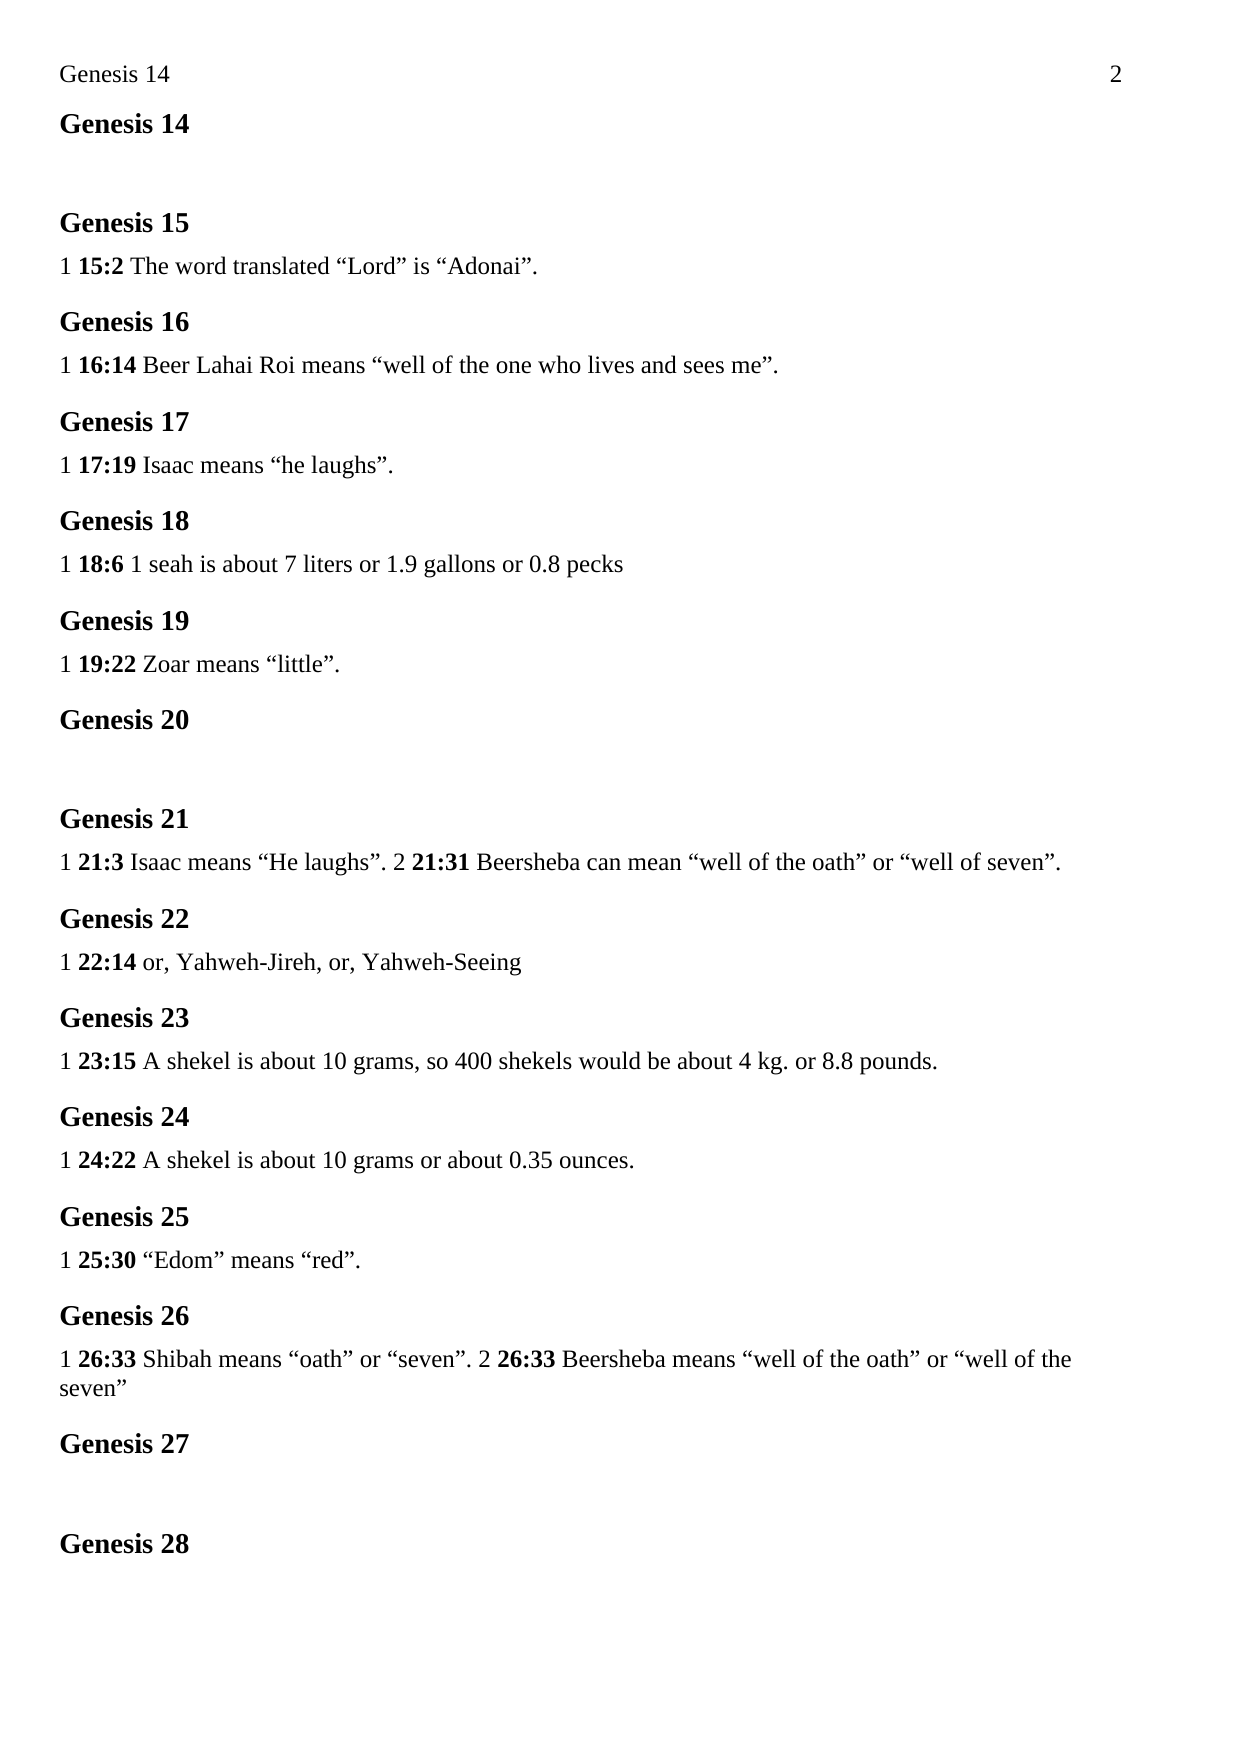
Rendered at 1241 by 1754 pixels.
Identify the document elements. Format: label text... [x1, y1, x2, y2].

text 1 16:14 Beer Lahai Roi means “well of the one who lives and sees me”. [59, 351, 1122, 379]
subtitle Genesis 27 [59, 1427, 1122, 1460]
subtitle Genesis 28 [59, 1526, 1122, 1559]
text 1 26:33 Shibah means “oath” or “seven”. 2 26:33 Beersheba means “well of the oath” or “well of the seven” [59, 1344, 1122, 1402]
subtitle Genesis 16 [59, 305, 1122, 338]
subtitle Genesis 23 [59, 1001, 1122, 1034]
text 1 23:15 A shekel is about 10 grams, so 400 shekels would be about 4 kg. or 8.8 pounds. [59, 1046, 1122, 1075]
subtitle Genesis 25 [59, 1199, 1122, 1232]
subtitle Genesis 17 [59, 404, 1122, 437]
subtitle Genesis 26 [59, 1299, 1122, 1332]
text 1 18:6 1 seah is about 7 liters or 1.9 gallons or 0.8 pecks [59, 549, 1122, 578]
subtitle Genesis 14 [59, 106, 1122, 139]
subtitle Genesis 20 [59, 702, 1122, 736]
subtitle Genesis 15 [59, 206, 1122, 239]
subtitle Genesis 19 [59, 603, 1122, 636]
subtitle Genesis 21 [59, 802, 1122, 835]
subtitle Genesis 22 [59, 901, 1122, 934]
text 1 15:2 The word translated “Lord” is “Adonai”. [59, 251, 1122, 280]
text 1 24:22 A shekel is about 10 grams or about 0.35 ounces. [59, 1146, 1122, 1174]
text 1 17:19 Isaac means “he laughs”. [59, 450, 1122, 479]
text 1 22:14 or, Yahweh-Jireh, or, Yahweh-Seeing [59, 947, 1122, 976]
subtitle Genesis 18 [59, 504, 1122, 537]
text 1 25:30 “Edom” means “red”. [59, 1245, 1122, 1274]
text 1 21:3 Isaac means “He laughs”. 2 21:31 Beersheba can mean “well of the oath” or “well of seven”. [59, 847, 1122, 876]
text 1 19:22 Zoar means “little”. [59, 649, 1122, 677]
subtitle Genesis 24 [59, 1100, 1122, 1133]
